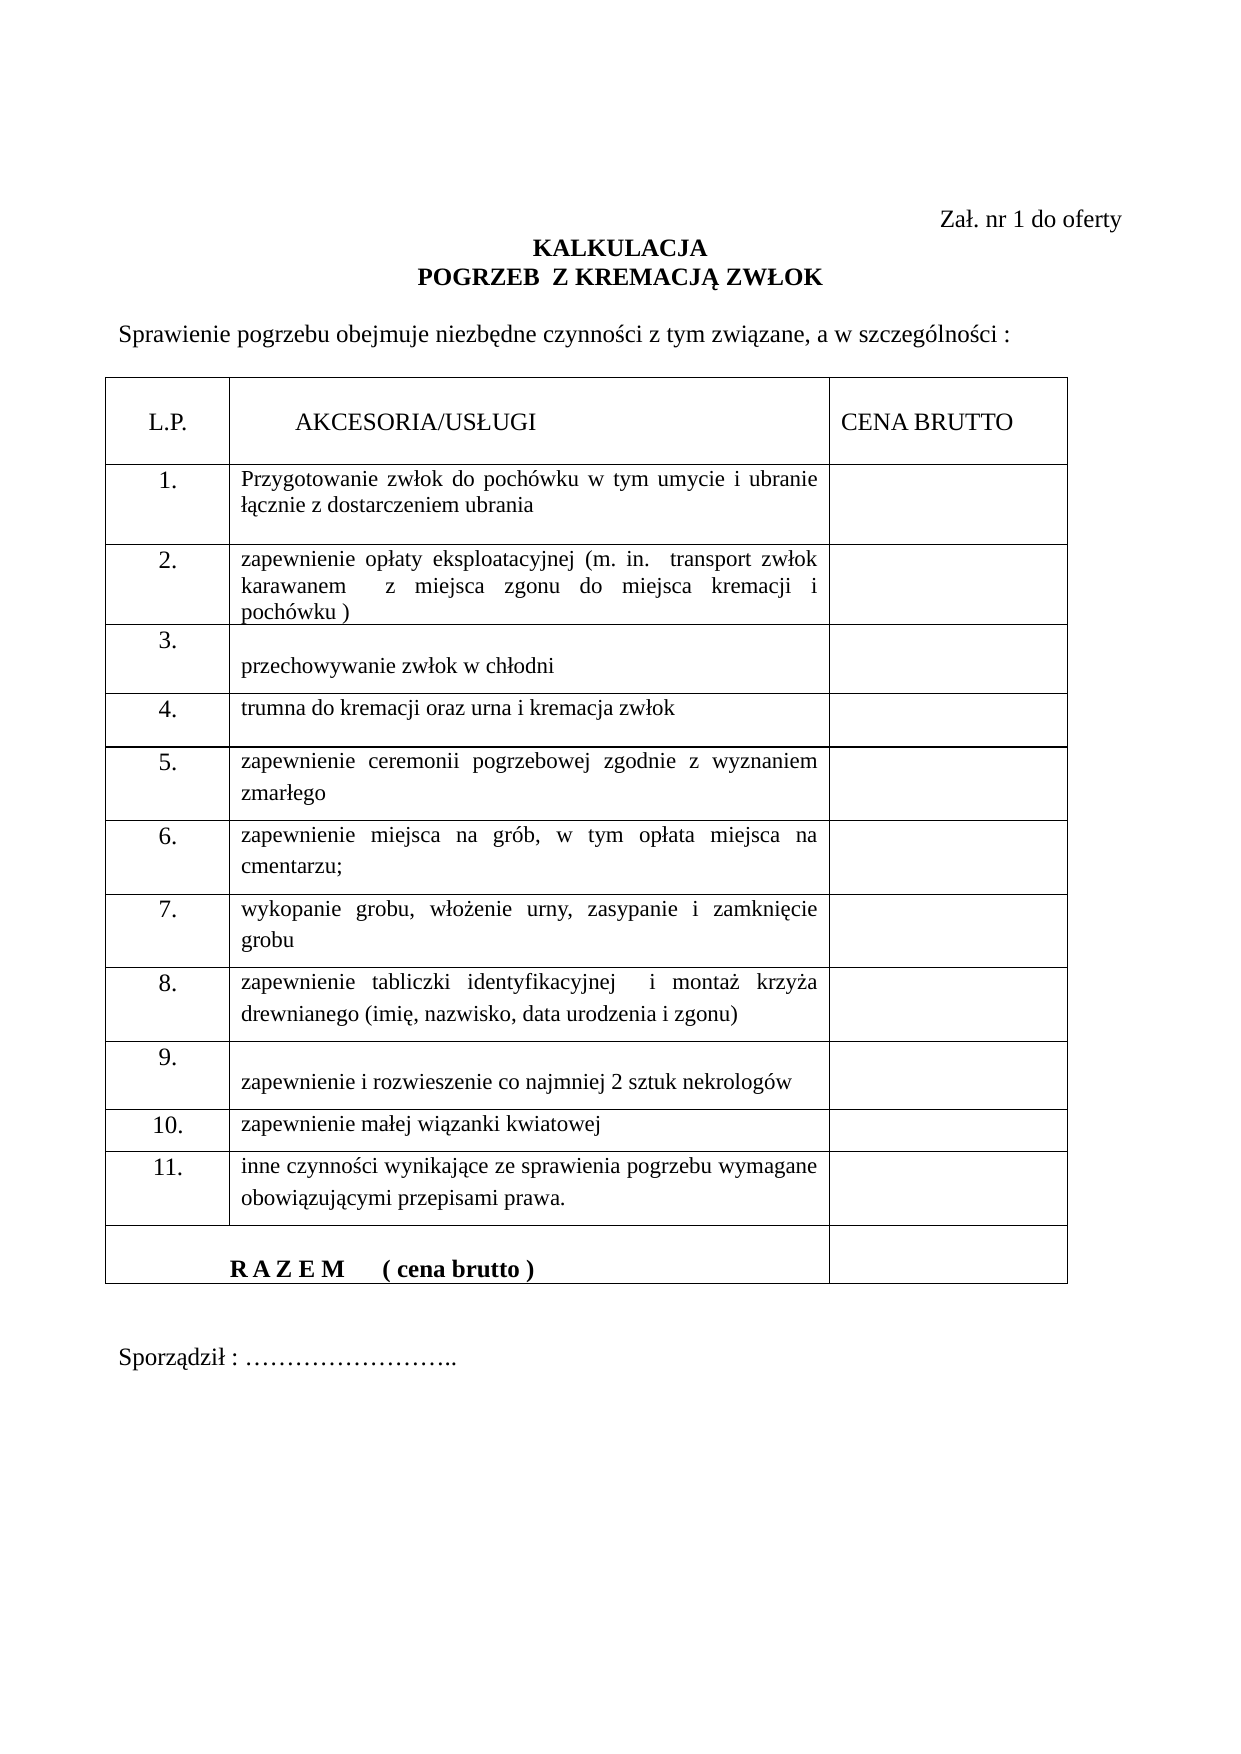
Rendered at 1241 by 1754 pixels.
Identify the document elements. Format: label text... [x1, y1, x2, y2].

table_cell Przygotowanie zwłok do pochówku w tym umycie i ubranie łącznie z dostarczeniem ubrania [230, 465, 829, 544]
table_cell [830, 895, 1067, 967]
table_cell 11. [106, 1152, 229, 1224]
table_cell [830, 1152, 1067, 1224]
table_cell 4. [106, 694, 229, 746]
table_cell [830, 1042, 1067, 1109]
table_cell 3. [106, 625, 229, 693]
table_cell 1. [106, 465, 229, 544]
table_cell trumna do kremacji oraz urna i kremacja zwłok [230, 694, 829, 746]
text Zał. nr 1 do oferty [118, 204, 1122, 233]
table_cell inne czynności wynikające ze sprawienia pogrzebu wymagane obowiązującymi przepisami prawa. [230, 1152, 829, 1224]
text POGRZEB Z KREMACJĄ ZWŁOK [118, 262, 1122, 291]
table_cell [830, 1110, 1067, 1151]
table_cell 2. [106, 545, 229, 624]
table_cell 8. [106, 968, 229, 1041]
table_cell R A Z E M ( cena brutto ) [106, 1226, 829, 1283]
table_cell [830, 465, 1067, 544]
table_header CENA BRUTTO [830, 378, 1067, 464]
table_cell przechowywanie zwłok w chłodni [230, 625, 829, 693]
table_cell zapewnienie miejsca na grób, w tym opłata miejsca na cmentarzu; [230, 821, 829, 893]
table_cell [830, 625, 1067, 693]
table_cell [830, 545, 1067, 624]
table_cell zapewnienie ceremonii pogrzebowej zgodnie z wyznaniem zmarłego [230, 748, 829, 820]
table_cell zapewnienie małej wiązanki kwiatowej [230, 1110, 829, 1151]
table_cell zapewnienie opłaty eksploatacyjnej (m. in. transport zwłok karawanem z miejsca zgonu do miejsca kremacji i pochówku ) [230, 545, 829, 624]
text KALKULACJA [118, 233, 1122, 262]
table_cell 7. [106, 895, 229, 967]
table_cell [830, 1226, 1067, 1283]
table_cell zapewnienie tabliczki identyfikacyjnej i montaż krzyża drewnianego (imię, nazwisko, data urodzenia i zgonu) [230, 968, 829, 1041]
table_cell [830, 821, 1067, 893]
table_cell [830, 968, 1067, 1041]
table_header L.P. [106, 378, 229, 464]
table_cell 9. [106, 1042, 229, 1109]
table_cell 6. [106, 821, 229, 893]
table_cell [830, 748, 1067, 820]
table_cell 10. [106, 1110, 229, 1151]
table_cell [830, 694, 1067, 746]
text Sprawienie pogrzebu obejmuje niezbędne czynności z tym związane, a w szczególności : [118, 319, 1122, 348]
text Sporządził : …………………….. [118, 1342, 1122, 1370]
table_cell zapewnienie i rozwieszenie co najmniej 2 sztuk nekrologów [230, 1042, 829, 1109]
table_header AKCESORIA/USŁUGI [230, 378, 829, 464]
table_cell wykopanie grobu, włożenie urny, zasypanie i zamknięcie grobu [230, 895, 829, 967]
table_cell 5. [106, 748, 229, 820]
